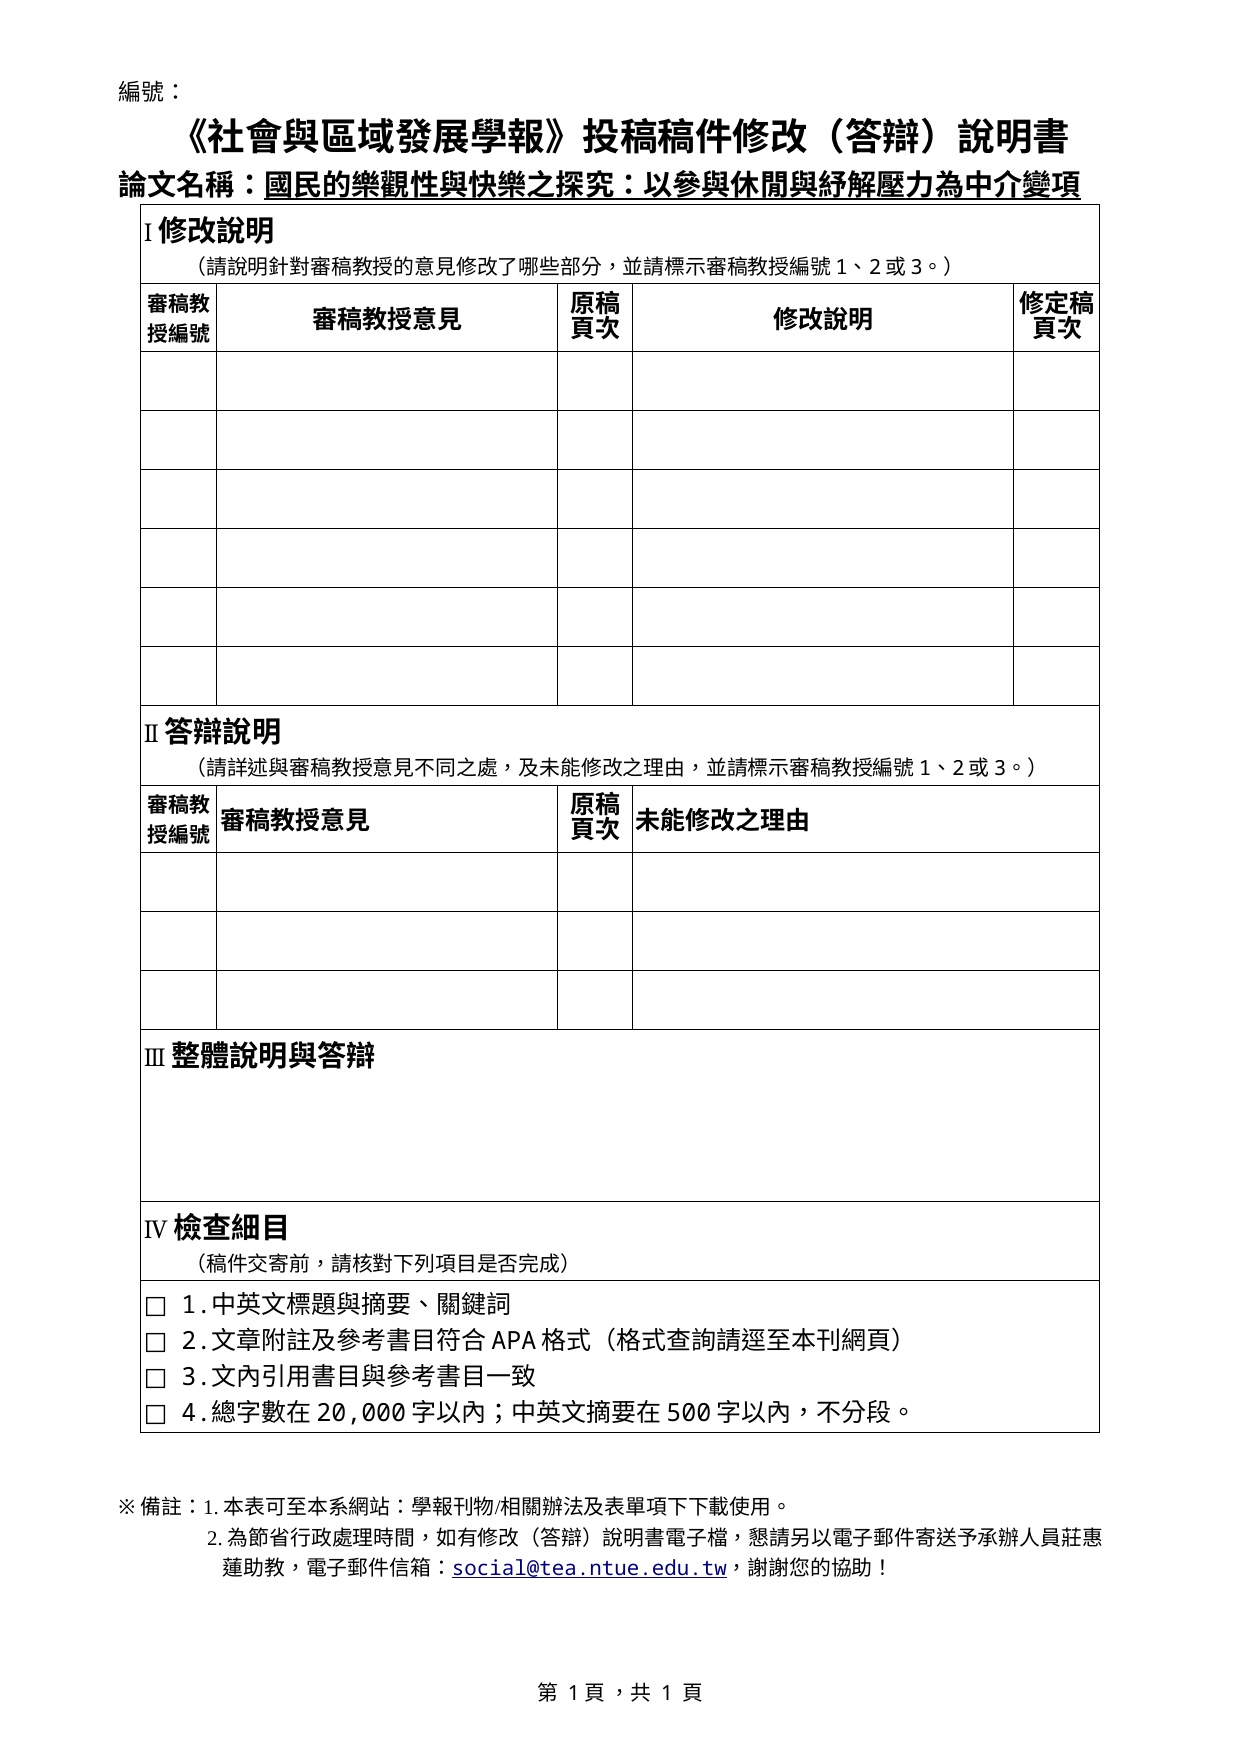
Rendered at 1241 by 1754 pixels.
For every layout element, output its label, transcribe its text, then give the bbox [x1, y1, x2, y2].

table_cell [141, 411, 216, 469]
table_cell [558, 647, 632, 705]
table_cell [633, 912, 1099, 970]
table_cell [633, 529, 1013, 587]
table_cell [633, 411, 1013, 469]
table_cell [558, 411, 632, 469]
table_cell 審稿教授意見 [217, 786, 557, 852]
text ※ 備註：1. 本表可至本系網站：學報刊物/相關辦法及表單項下下載使用。 [118, 1491, 1122, 1521]
table_cell [558, 588, 632, 646]
table_cell [217, 411, 557, 469]
table_cell [633, 470, 1013, 528]
table_cell 未能修改之理由 [633, 786, 1099, 852]
table_cell [141, 588, 216, 646]
table_cell 修改說明 [633, 284, 1013, 351]
table_cell Ⅳ檢查細目 （稿件交寄前，請核對下列項目是否完成） [141, 1202, 1099, 1280]
table_cell [141, 470, 216, 528]
table_cell [217, 853, 557, 911]
table_cell [141, 647, 216, 705]
table_cell [1014, 352, 1099, 409]
table_cell [141, 529, 216, 587]
table_cell 審稿教授意見 [217, 284, 557, 351]
table_cell [1014, 588, 1099, 646]
table_cell [217, 352, 557, 409]
table_cell 原稿頁次 [558, 284, 632, 351]
table_cell [558, 912, 632, 970]
table_header Ⅰ修改說明 （請說明針對審稿教授的意見修改了哪些部分，並請標示審稿教授編號1、2或3。） [141, 205, 1099, 283]
table_cell [1014, 647, 1099, 705]
table_cell [633, 588, 1013, 646]
table_cell [217, 529, 557, 587]
table_cell [558, 529, 632, 587]
table_cell [558, 971, 632, 1029]
table_cell [217, 647, 557, 705]
table_cell [141, 971, 216, 1029]
table_cell [141, 853, 216, 911]
table_cell [633, 352, 1013, 409]
text 2. 為節省行政處理時間，如有修改（答辯）說明書電子檔，懇請另以電子郵件寄送予承辦人員莊惠蓮助教，電子郵件信箱：social@tea.ntue.edu.tw，謝謝您的協助！ [202, 1521, 1122, 1581]
table_cell [141, 912, 216, 970]
table_cell [633, 647, 1013, 705]
table_cell 審稿教授編號 [141, 786, 216, 852]
table_cell [633, 853, 1099, 911]
table_cell 1.中英文標題與摘要、關鍵詞 2.文章附註及參考書目符合APA格式（格式查詢請逕至本刊網頁） 3.文內引用書目與參考書目一致 4.總字數在20,000字以內；中英文摘要在500字以內，不分段。 [141, 1281, 1099, 1432]
table_cell [558, 853, 632, 911]
table_cell [558, 352, 632, 409]
table_cell 修定稿頁次 [1014, 284, 1099, 351]
table_cell [1014, 411, 1099, 469]
table_cell [141, 352, 216, 409]
table_cell 原稿頁次 [558, 786, 632, 852]
table_cell [217, 971, 557, 1029]
table_cell 審稿教授編號 [141, 284, 216, 351]
table_cell [217, 912, 557, 970]
table_cell [1014, 470, 1099, 528]
table_cell Ⅱ答辯說明 （請詳述與審稿教授意見不同之處，及未能修改之理由，並請標示審稿教授編號1、2或3。） [141, 706, 1099, 784]
table_cell [1014, 529, 1099, 587]
table_cell [217, 470, 557, 528]
table_cell [217, 588, 557, 646]
table_cell [633, 971, 1099, 1029]
table_cell [558, 470, 632, 528]
table_cell Ⅲ整體說明與答辯 [141, 1030, 1099, 1201]
